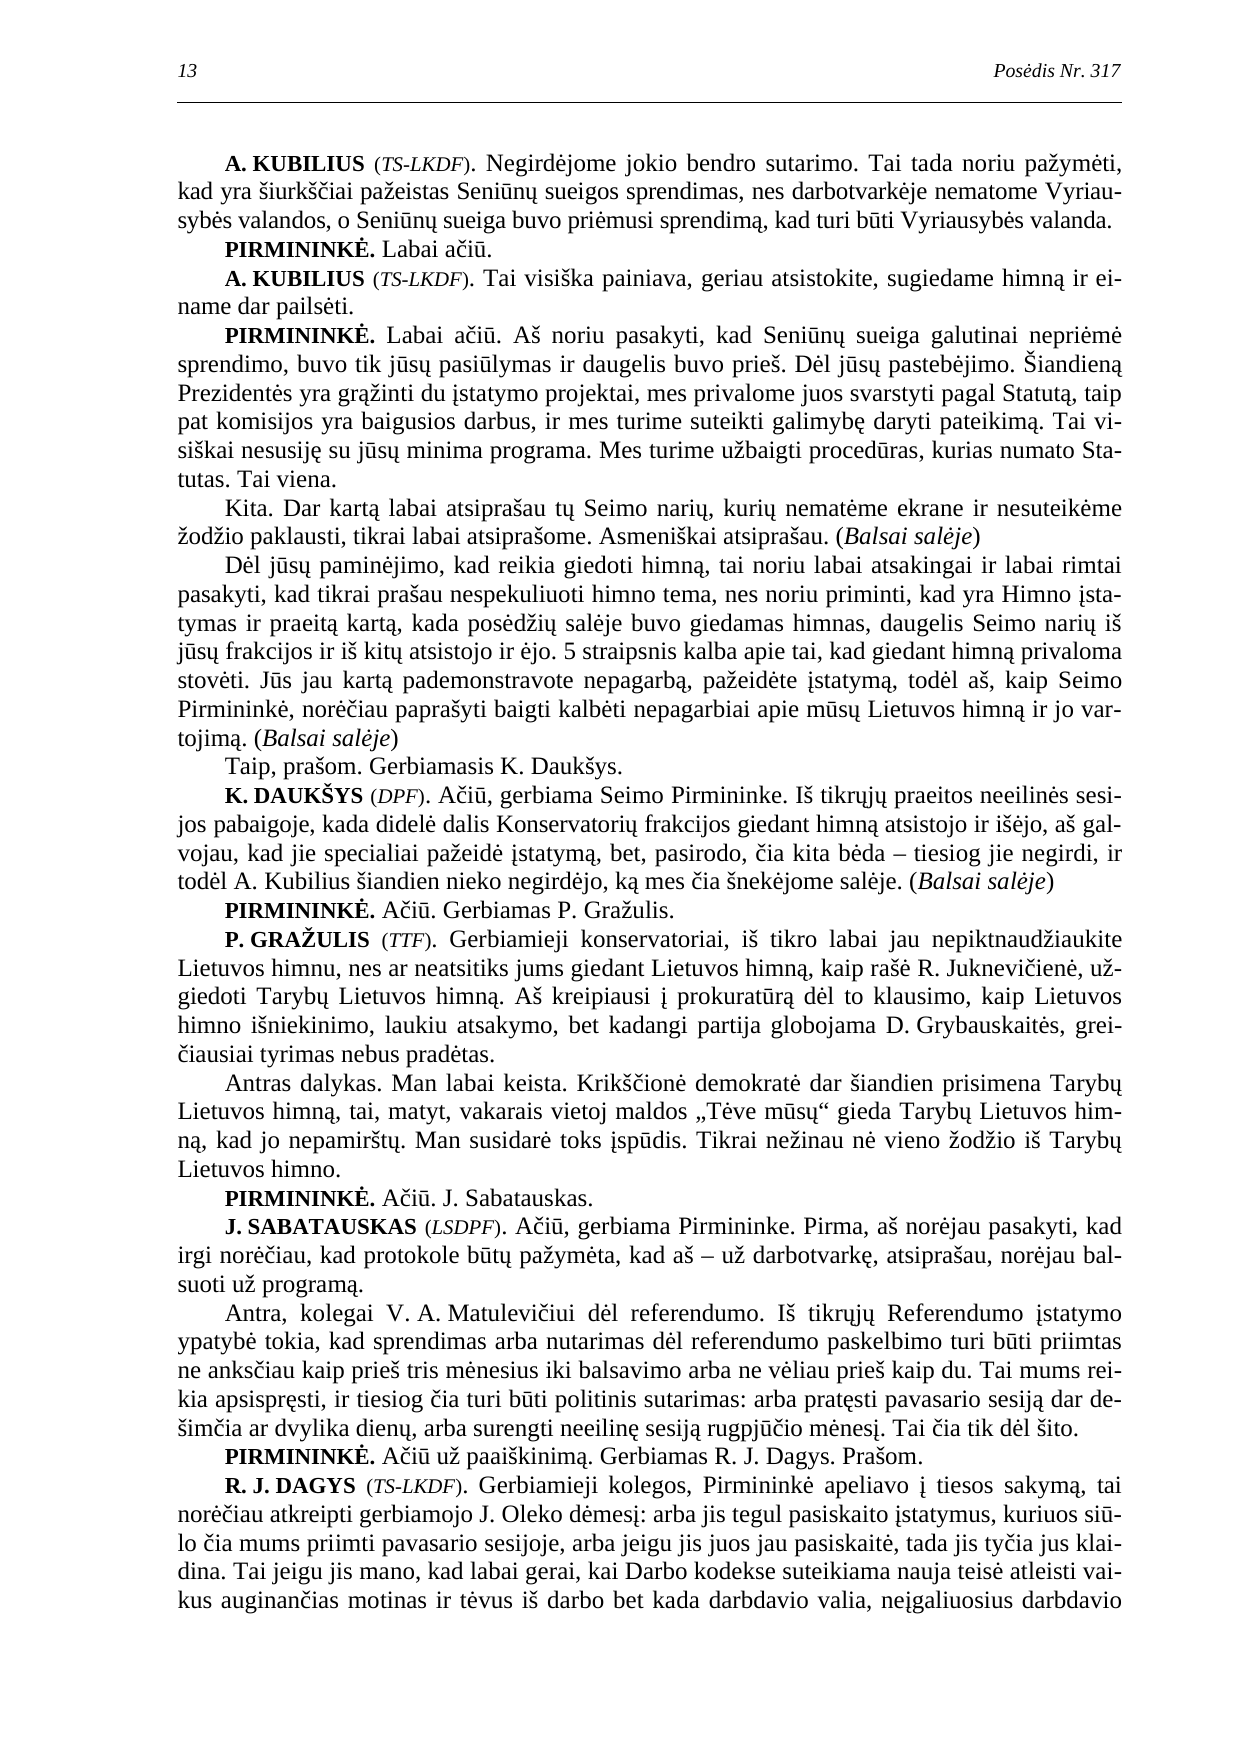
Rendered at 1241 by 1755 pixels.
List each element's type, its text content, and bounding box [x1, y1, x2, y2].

text J. SABATAUSKAS (LSDPF). Ačiū, ger­bia­ma Pir­mi­nin­ke. Pir­ma, aš no­rė­jau pa­sa­ky­ti, kad ir­gi no­rė­čiau, kad pro­to­ko­le bū­tų pa­žy­mė­ta, kad aš – už dar­bo­tvarkę, at­si­pra­šau, no­rė­jau bal­suo­ti už pro­gra­mą. [177, 1211, 1122, 1298]
text PIRMININKĖ. Ačiū. J. Sa­ba­taus­kas. [177, 1183, 1122, 1211]
text PIRMININKĖ. La­bai ačiū. [177, 234, 1122, 263]
text R. J. DAGYS (TS-LKDF). Ger­bia­mie­ji ko­le­gos, Pir­mi­nin­kė ape­lia­vo į tie­sos sa­ky­mą, tai no­rė­čiau at­kreip­ti ger­bia­mo­jo J. Ole­ko dė­me­sį: ar­ba jis te­gul pa­si­skai­to įsta­ty­mus, ku­riuos siū­lo čia mums pri­im­ti pa­va­sa­rio se­si­jo­je, ar­ba jei­gu jis juos jau pa­si­skai­tė, ta­da jis ty­čia jus klai­di­na. Tai jei­gu jis ma­no, kad la­bai ge­rai, kai Dar­bo ko­dek­se su­tei­kia­ma nau­ja tei­sė at­leis­ti vai­kus au­gi­nan­čias mo­ti­nas ir tė­vus iš dar­bo bet ka­da darb­da­vio va­lia, ne­įga­liuo­sius darb­da­vio [177, 1470, 1122, 1614]
text A. KUBILIUS (TS-LKDF). Ne­gir­dė­jo­me jo­kio ben­dro su­ta­ri­mo. Tai ta­da no­riu pa­žy­mė­ti, kad yra šiurkš­čiai pa­žeis­tas Se­niū­nų su­ei­gos spren­di­mas, nes dar­bo­tvarkėje ne­ma­to­me Vy­riau­sy­bės va­lan­dos, o Se­niū­nų su­ei­ga bu­vo pri­ėmu­si spren­di­mą, kad tu­ri bū­ti Vy­riau­sy­bės va­lan­da. [177, 148, 1122, 234]
text PIRMININKĖ. La­bai ačiū. Aš no­riu pa­sa­ky­ti, kad Se­niū­nų su­ei­ga ga­lu­ti­nai ne­pri­ėmė spren­di­mo, bu­vo tik jū­sų pa­siū­ly­mas ir dau­ge­lis bu­vo prieš. Dėl jū­sų pa­ste­bė­ji­mo. Šian­die­ną Pre­zi­den­tės yra grą­žin­ti du įsta­ty­mo pro­jek­tai, mes pri­va­lo­me juos svars­ty­ti pa­gal Sta­tu­tą, taip pat ko­mi­si­jos yra bai­gu­sios dar­bus, ir mes tu­ri­me su­teik­ti ga­li­my­bę da­ry­ti pa­tei­ki­mą. Tai vi­siš­kai ne­su­si­ję su jū­sų mi­ni­ma pro­gra­ma. Mes tu­ri­me už­baig­ti pro­ce­dū­ras, ku­rias nu­ma­to Sta­tu­tas. Tai vie­na. [177, 320, 1122, 493]
text An­tra, ko­le­gai V. A. Ma­tu­le­vi­čiui dėl re­fe­ren­du­mo. Iš tik­rų­jų Re­fe­ren­du­mo įsta­ty­mo ypa­ty­bė to­kia, kad spren­di­mas ar­ba nu­ta­ri­mas dėl re­fe­ren­du­mo pa­skel­bi­mo tu­ri bū­ti pri­im­tas ne anks­čiau kaip prieš tris mė­ne­sius iki bal­sa­vi­mo ar­ba ne vė­liau prieš kaip du. Tai mums rei­kia ap­si­spręs­ti, ir tie­siog čia tu­ri bū­ti po­li­ti­nis su­ta­ri­mas: ar­ba pra­tęs­ti pa­va­sa­rio se­si­ją dar de­šim­čia ar dvy­li­ka die­nų, ar­ba su­reng­ti ne­ei­li­nę se­si­ją rug­pjū­čio mė­ne­sį. Tai čia tik dėl ši­to. [177, 1298, 1122, 1441]
text Ki­ta. Dar kar­tą la­bai at­si­pra­šau tų Sei­mo na­rių, ku­rių ne­ma­tė­me ek­ra­ne ir ne­su­tei­kė­me žo­džio pa­klaus­ti, tik­rai la­bai at­si­pra­šo­me. As­me­niš­kai at­si­pra­šau. (Bal­sai sa­lė­je) [177, 493, 1122, 550]
text Ant­ras da­ly­kas. Man la­bai keis­ta. Krikš­čio­nė de­mok­ra­tė dar šian­dien pri­si­me­na Ta­ry­bų Lie­tu­vos him­ną, tai, ma­tyt, va­ka­rais vie­toj mal­dos „Tė­ve mū­sų“ gie­da Ta­ry­bų Lie­tu­vos him­ną, kad jo ne­pa­mirš­tų. Man su­si­da­rė toks įspū­dis. Tik­rai ne­ži­nau nė vie­no žo­džio iš Ta­ry­bų Lie­tu­vos him­no. [177, 1068, 1122, 1183]
text PIRMININKĖ. Ačiū už pa­aiš­ki­ni­mą. Ger­bia­mas R. J. Da­gys. Pra­šom. [177, 1441, 1122, 1470]
text K. DAUKŠYS (DPF). Ačiū, ger­bia­ma Sei­mo Pir­mi­nin­ke. Iš tik­rų­jų pra­ei­tos ne­ei­li­nės se­si­jos pa­bai­go­je, ka­da di­de­lė da­lis Kon­ser­va­to­rių frak­ci­jos gie­dant him­ną at­si­sto­jo ir iš­ėjo, aš gal­vo­jau, kad jie spe­cia­liai pa­žei­dė­ įsta­ty­mą, bet, pa­si­ro­do, čia ki­ta bė­da – tie­siog jie ne­gir­di, ir to­dėl A. Ku­bi­lius šian­dien nie­ko ne­gir­dė­jo, ką mes čia šne­kė­jo­me sa­lė­je. (Bal­sai sa­lė­je) [177, 780, 1122, 895]
text P. GRAŽULIS (TTF). Ger­bia­mie­ji kon­ser­va­to­riai, iš tik­ro la­bai jau ne­pik­tnau­džiau­ki­te Lie­tu­vos him­nu, nes ar ne­at­si­tiks jums gie­dant Lie­tu­vos him­ną, kaip ra­šė R. Juk­ne­vi­čie­nė, už­gie­do­ti Ta­ry­bų Lie­tu­vos him­ną. Aš krei­piau­si į pro­ku­ra­tū­rą dėl to klau­si­mo, kaip Lie­tu­vos him­no iš­nie­ki­ni­mo, lau­kiu at­sa­ky­mo, bet ka­dan­gi par­ti­ja glo­bo­ja­ma D. Gry­baus­kai­tės, grei­čiau­siai ty­ri­mas ne­bus pra­dė­tas. [177, 924, 1122, 1068]
text Taip, pra­šom. Ger­bia­ma­sis K. Dauk­šys. [177, 751, 1122, 780]
text A. KUBILIUS (TS-LKDF). Tai vi­siš­ka pai­nia­va, ge­riau at­si­sto­ki­te, su­gie­da­me him­ną ir ei­na­me dar pail­sė­ti. [177, 263, 1122, 320]
text PIRMININKĖ. Ačiū. Ger­bia­mas P. Gra­žu­lis. [177, 895, 1122, 924]
text Dėl jū­sų pa­mi­nė­ji­mo, kad rei­kia gie­do­ti him­ną, tai no­riu la­bai at­sa­kin­gai ir la­bai rim­tai pa­sa­ky­ti, kad tik­rai pra­šau ne­spe­ku­liuo­ti him­no te­ma, nes no­riu pri­min­ti, kad yra Him­no įsta­ty­mas ir pra­ei­tą kar­tą, ka­da po­sė­džių sa­lė­je bu­vo gie­da­mas him­nas, dau­ge­lis Sei­mo na­rių iš jū­sų frak­ci­jos ir iš ki­tų at­si­sto­jo ir ėjo. 5 straips­nis kal­ba apie tai, kad gie­dant him­ną pri­va­lo­ma sto­vė­ti. Jūs jau kar­tą pa­de­monst­ra­vo­te ne­pa­gar­bą, pa­žei­dė­te įsta­ty­mą, to­dėl aš, kaip Sei­mo Pir­mi­nin­kė, no­rė­čiau pa­pra­šy­ti baig­ti kal­bė­ti ne­pa­gar­biai apie mū­sų Lie­tu­vos him­ną ir jo var­to­ji­mą. (Bal­sai sa­lė­je) [177, 550, 1122, 751]
